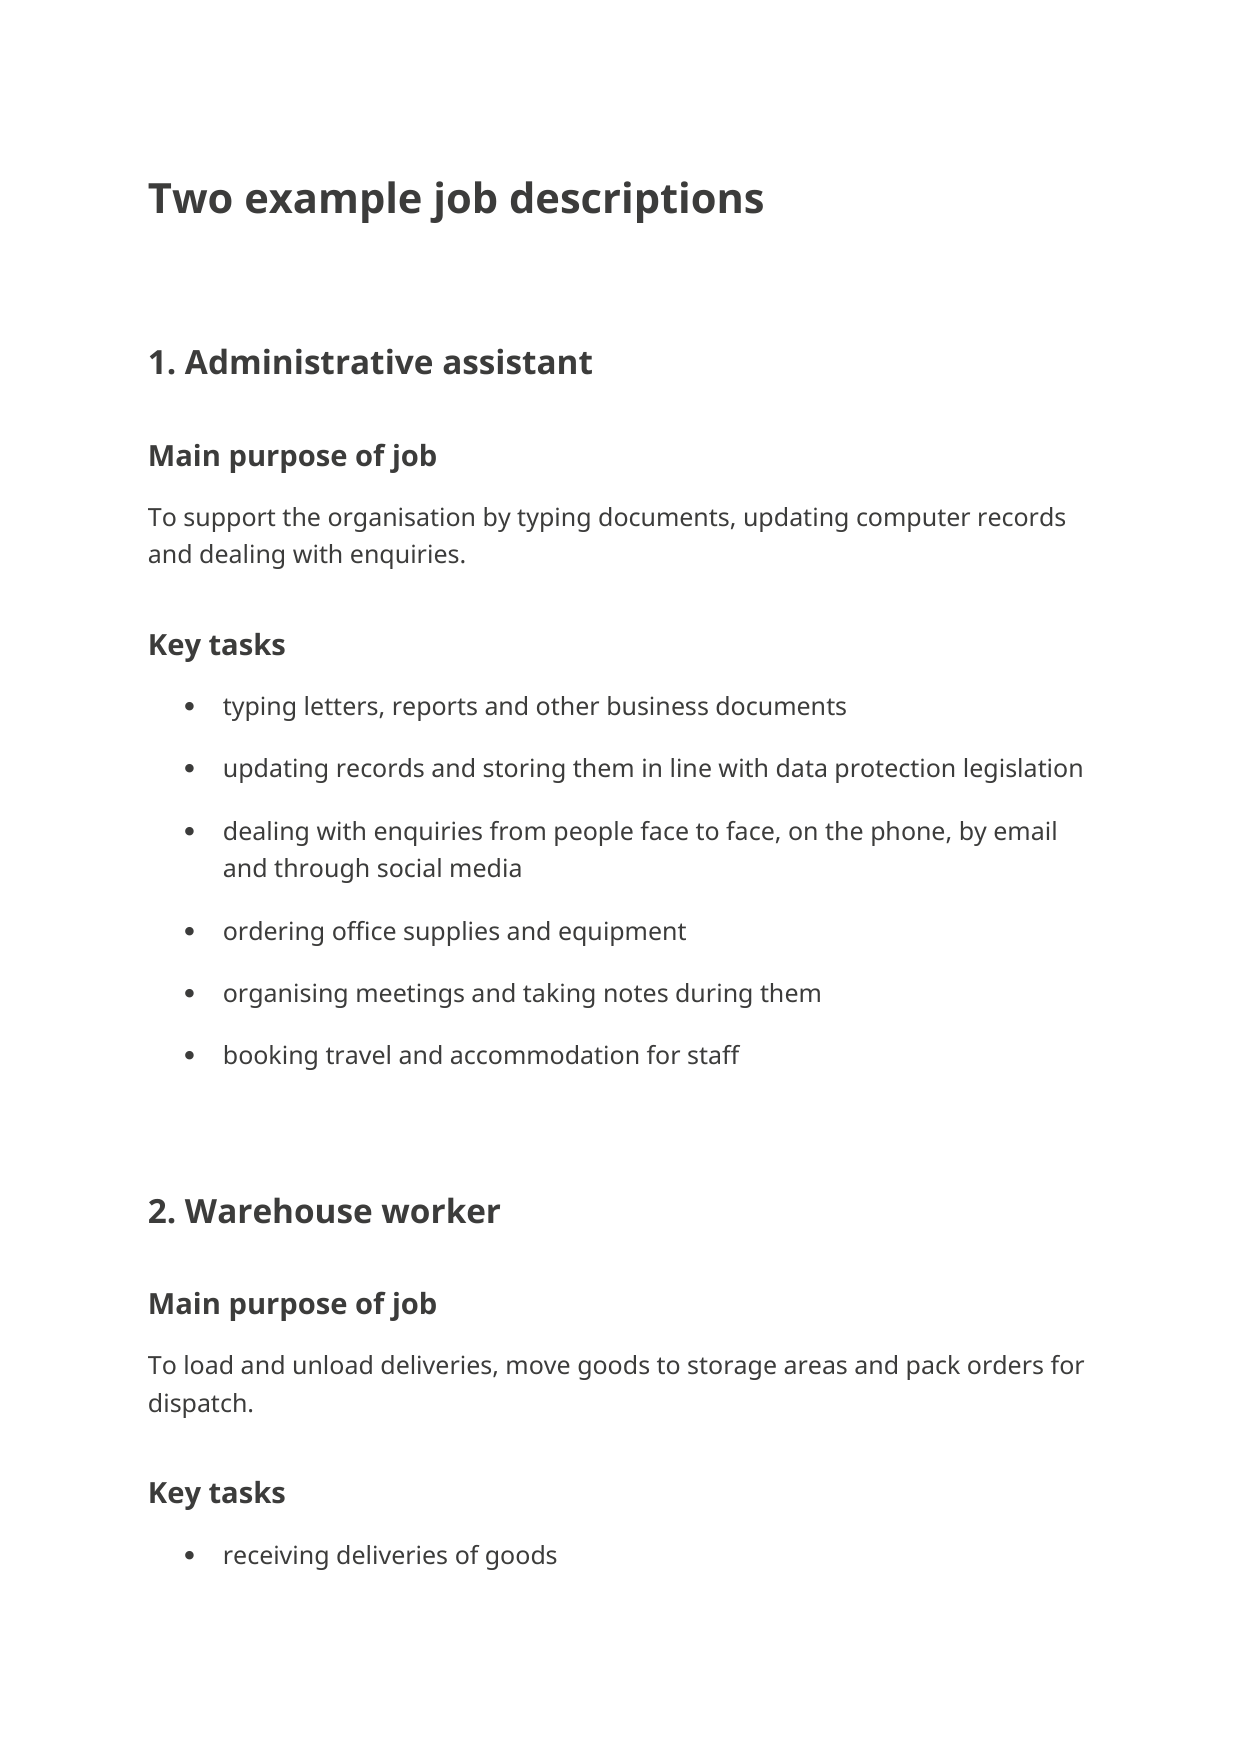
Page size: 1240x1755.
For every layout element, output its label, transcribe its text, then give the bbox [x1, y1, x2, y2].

list ordering office supplies and equipment [185, 913, 1092, 947]
text To load and unload deliveries, move goods to storage areas and pack orders for dispatch. [148, 1348, 1092, 1419]
list dealing with enquiries from people face to face, on the phone, by email and through social media [185, 813, 1092, 885]
list typing letters, reports and other business documents [185, 689, 1092, 723]
list organising meetings and taking notes during them [185, 976, 1092, 1010]
subtitle Main purpose of job [148, 1283, 1092, 1323]
subtitle Main purpose of job [148, 435, 1092, 474]
subtitle Key tasks [148, 624, 1092, 664]
list receiving deliveries of goods [185, 1537, 1092, 1571]
subtitle 1. Administrative assistant [148, 339, 1092, 384]
subtitle Two example job descriptions [148, 168, 1092, 225]
subtitle Key tasks [148, 1473, 1092, 1512]
text To support the organisation by typing documents, updating computer records and dealing with enquiries. [148, 499, 1092, 571]
subtitle 2. Warehouse worker [148, 1188, 1092, 1233]
list booking travel and accommodation for staff [185, 1038, 1092, 1072]
list updating records and storing them in line with data protection legislation [185, 751, 1092, 785]
